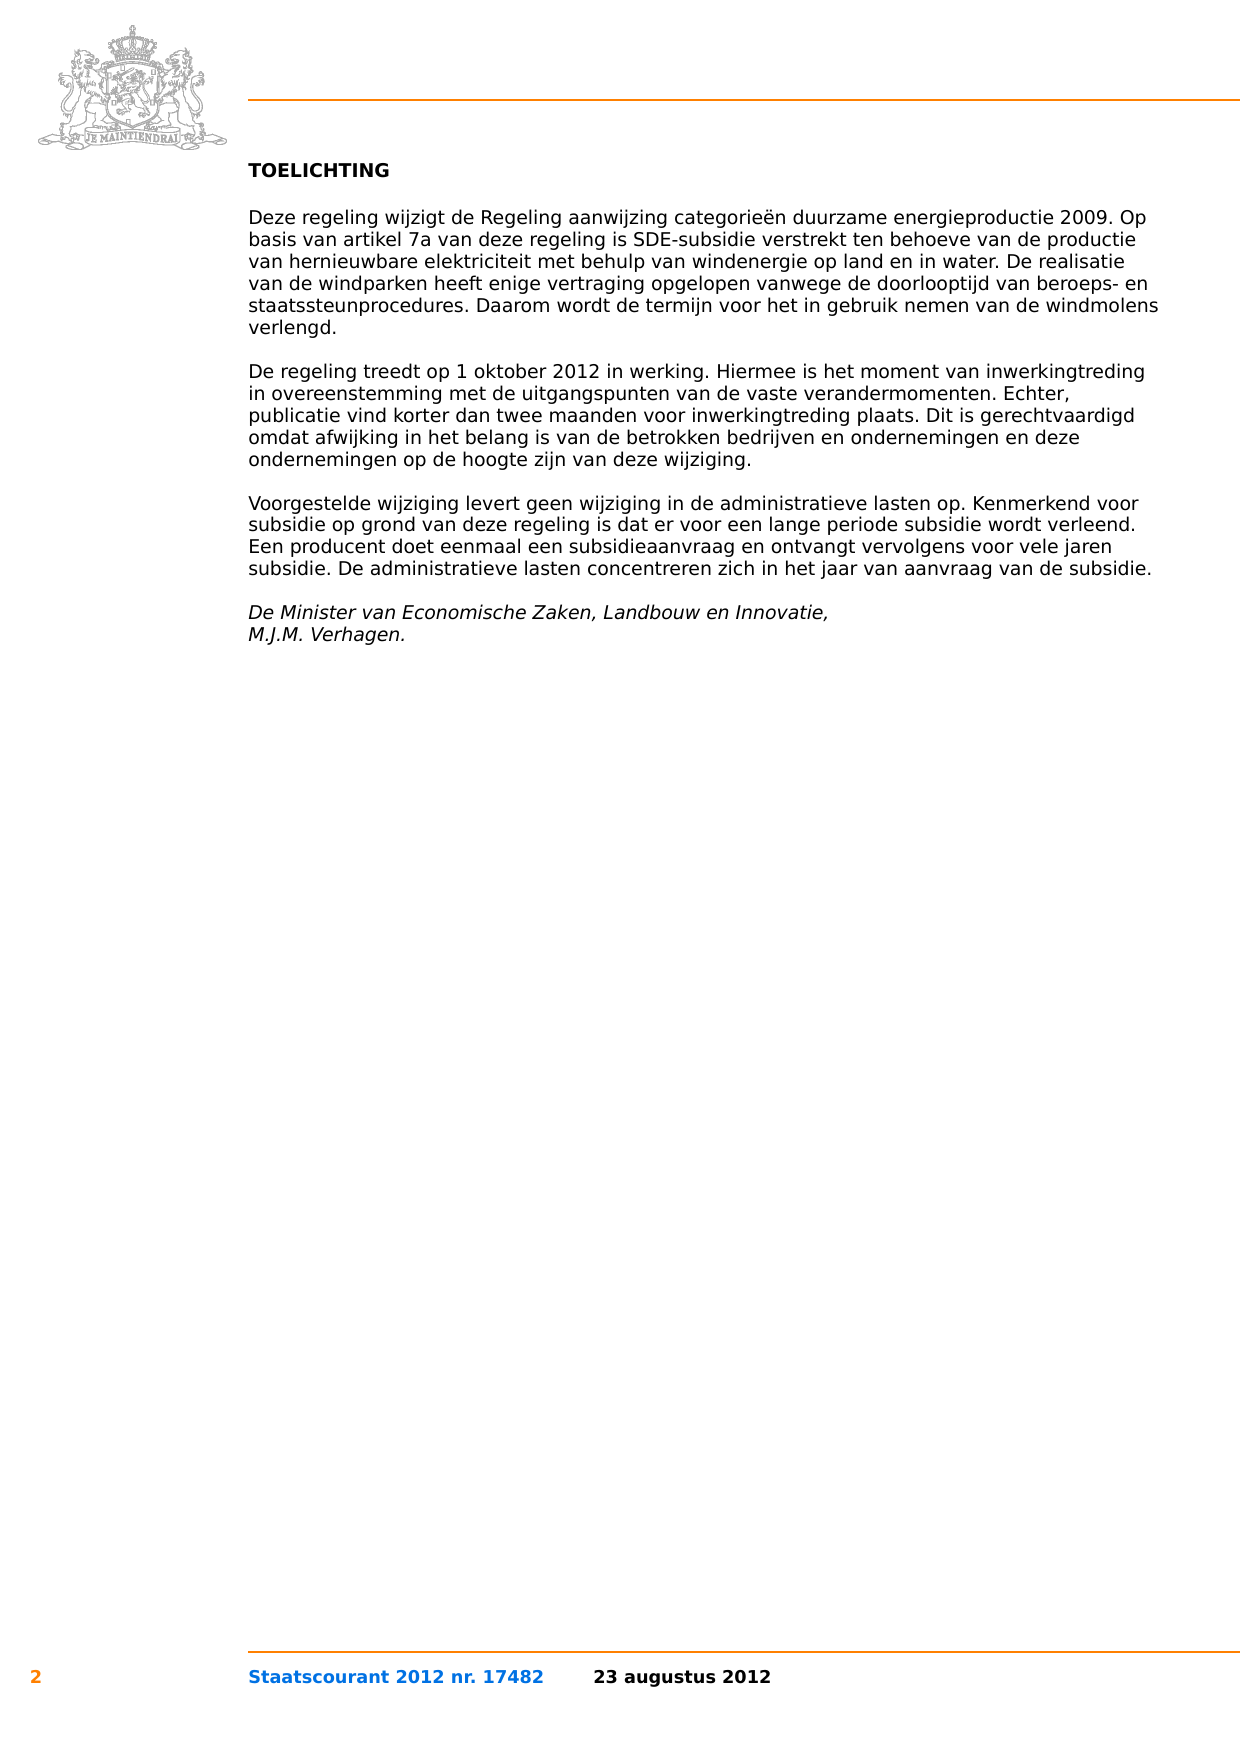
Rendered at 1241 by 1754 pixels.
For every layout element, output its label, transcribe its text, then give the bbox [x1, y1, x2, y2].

text De regeling treedt op 1 oktober 2012 in werking. Hiermee is het moment van inwerkingtreding in overeenstemming met de uitgangspunten van de vaste verandermomenten. Echter, publicatie vind korter dan twee maanden voor inwerkingtreding plaats. Dit is gerechtvaardigd omdat afwijking in het belang is van de betrokken bedrijven en ondernemingen en deze ondernemingen op de hoogte zijn van deze wijziging. [248, 361, 1163, 471]
picture [38, 25, 227, 150]
text Deze regeling wijzigt de Regeling aanwijzing categorieën duurzame energieproductie 2009. Op basis van artikel 7a van deze regeling is SDE-subsidie verstrekt ten behoeve van de productie van hernieuwbare elektriciteit met behulp van windenergie op land en in water. De realisatie van de windparken heeft enige vertraging opgelopen vanwege de doorlooptijd van beroeps- en staatssteunprocedures. Daarom wordt de termijn voor het in gebruik nemen van de windmolens verlengd. [248, 207, 1163, 339]
text Voorgestelde wijziging levert geen wijziging in de administratieve lasten op. Kenmerkend voor subsidie op grond van deze regeling is dat er voor een lange periode subsidie wordt verleend. Een producent doet eenmaal een subsidieaanvraag en ontvangt vervolgens voor vele jaren subsidie. De administratieve lasten concentreren zich in het jaar van aanvraag van de subsidie. [248, 492, 1163, 580]
subtitle TOELICHTING [248, 160, 1163, 182]
text De Minister van Economische Zaken, Landbouw en Innovatie, M.J.M. Verhagen. [248, 602, 1163, 646]
